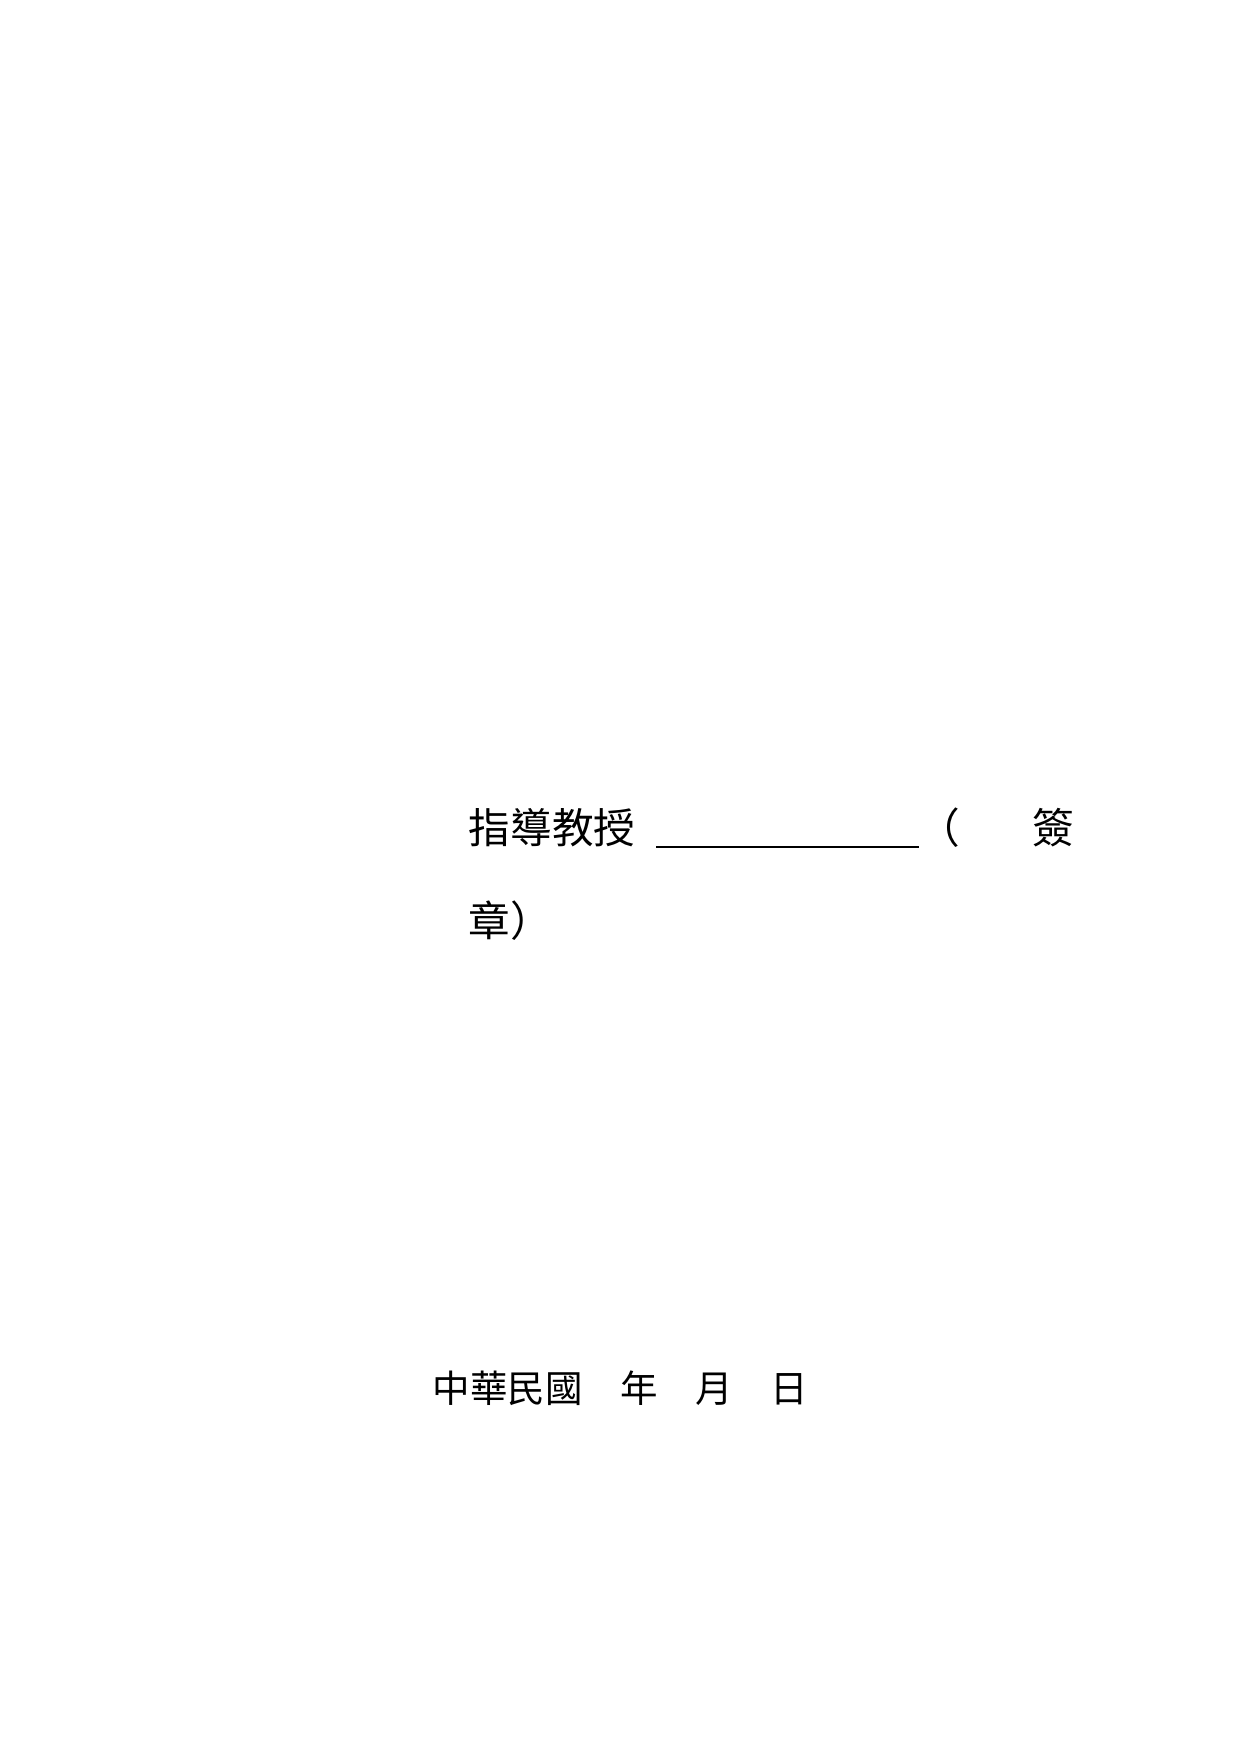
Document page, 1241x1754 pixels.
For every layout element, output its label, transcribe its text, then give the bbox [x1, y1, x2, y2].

text 中華民國 年 月 日 [187, 1344, 1053, 1407]
text 指導教授 （簽章） [469, 783, 1073, 939]
